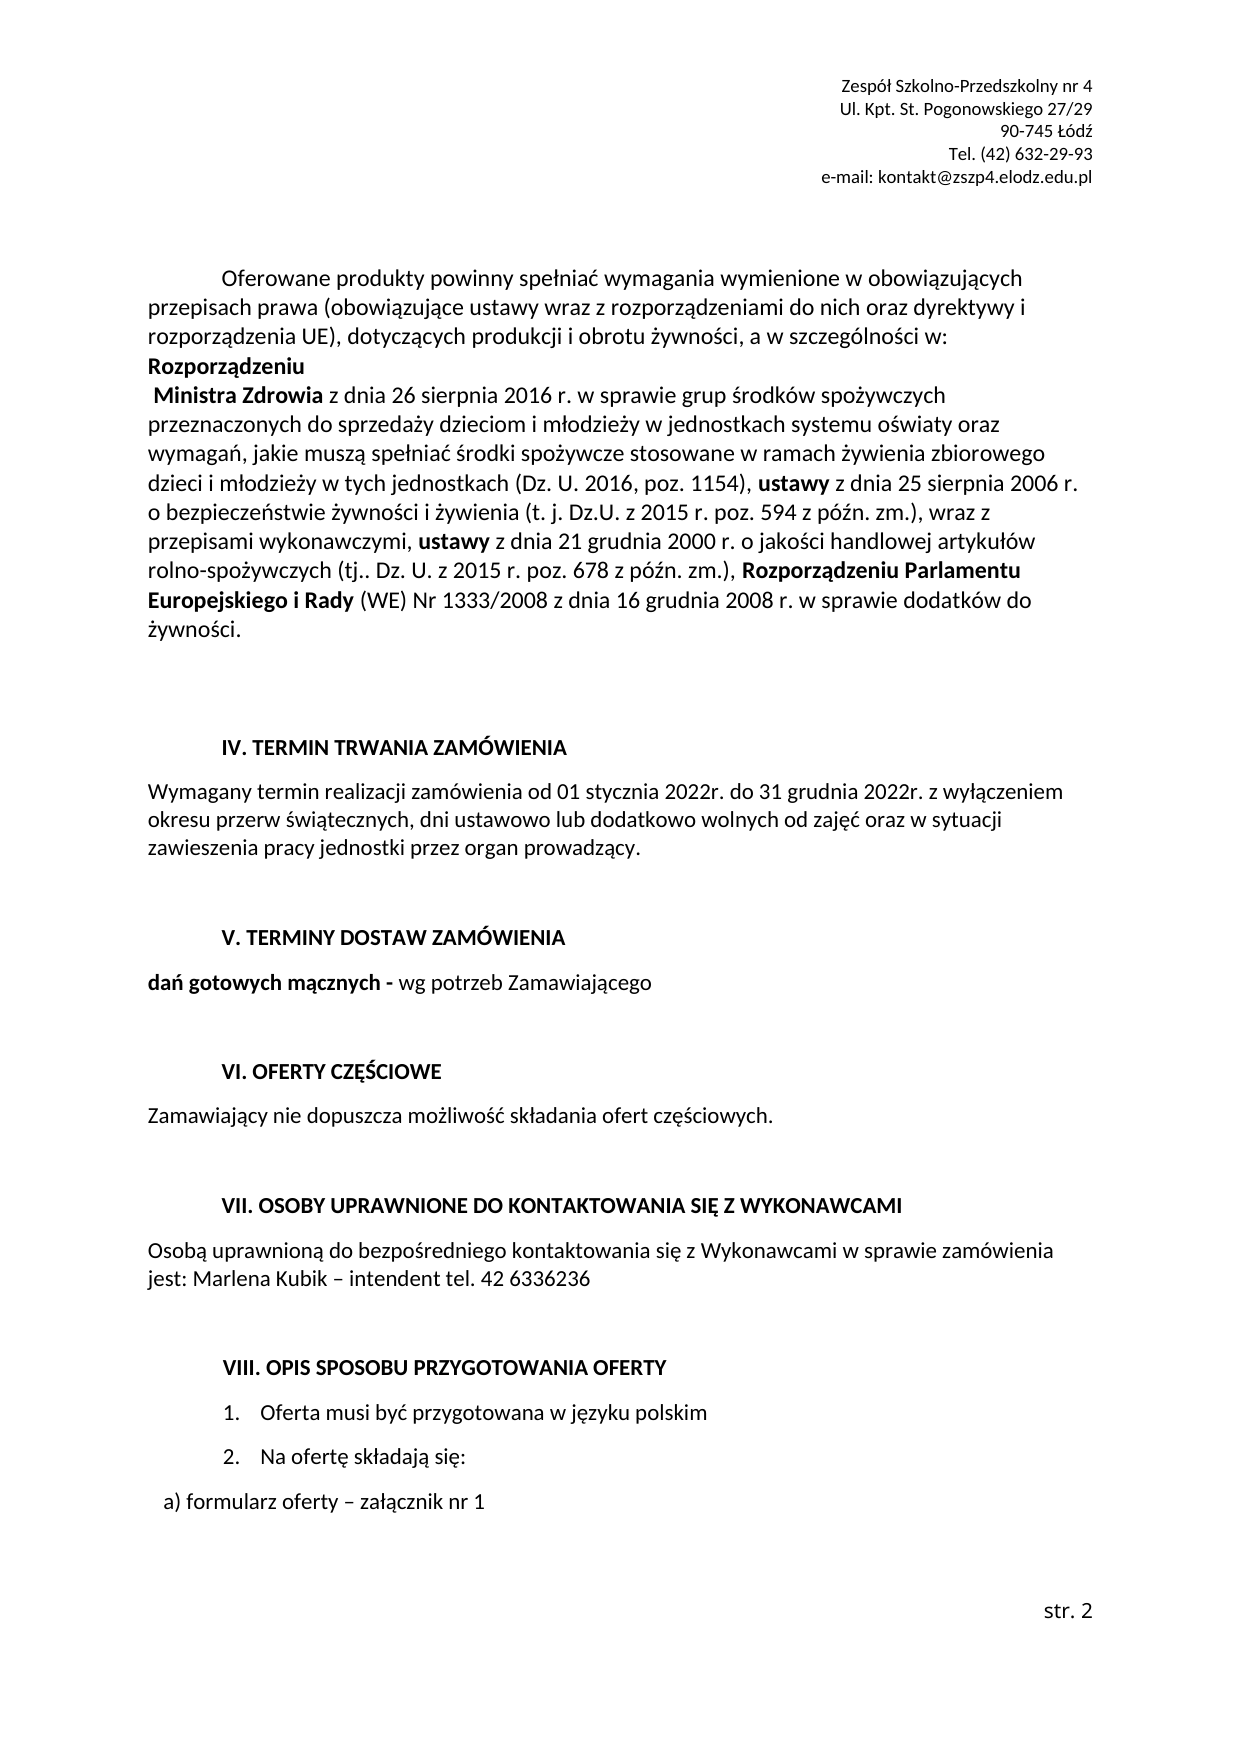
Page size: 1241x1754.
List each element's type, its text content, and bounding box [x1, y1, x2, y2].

text V. TERMINY DOSTAW ZAMÓWIENIA [148, 923, 1093, 951]
text Wymagany termin realizacji zamówienia od 01 stycznia 2022r. do 31 grudnia 2022r. z wyłączeniem okresu przerw świątecznych, dni ustawowo lub dodatkowo wolnych od zajęć oraz w sytuacji zawieszenia pracy jednostki przez organ prowadzący. [148, 777, 1093, 862]
text Osobą uprawnioną do bezpośredniego kontaktowania się z Wykonawcami w sprawie zamówienia jest: Marlena Kubik – intendent tel. 42 6336236 [148, 1236, 1093, 1292]
text IV. TERMIN TRWANIA ZAMÓWIENIA [148, 733, 1093, 761]
text dań gotowych mącznych - wg potrzeb Zamawiającego [148, 968, 1093, 996]
list Na ofertę składają się: [223, 1442, 1093, 1471]
text Oferowane produkty powinny spełniać wymagania wymienione w obowiązujących przepisach prawa (obowiązujące ustawy wraz z rozporządzeniami do nich oraz dyrektywy i rozporządzenia UE), dotyczących produkcji i obrotu żywności, a w szczególności w: Rozporządzeniu [148, 263, 1093, 380]
list VIII. OPIS SPOSOBU PRZYGOTOWANIA OFERTY [223, 1353, 1093, 1381]
text Ministra Zdrowia z dnia 26 sierpnia 2016 r. w sprawie grup środków spożywczych przeznaczonych do sprzedaży dzieciom i młodzieży w jednostkach systemu oświaty oraz wymagań, jakie muszą spełniać środki spożywcze stosowane w ramach żywienia zbiorowego dzieci i młodzieży w tych jednostkach (Dz. U. 2016, poz. 1154), ustawy z dnia 25 sierpnia 2006 r. o bezpieczeństwie żywności i żywienia (t. j. Dz.U. z 2015 r. poz. 594 z późn. zm.), wraz z przepisami wykonawczymi, ustawy z dnia 21 grudnia 2000 r. o jakości handlowej artykułów rolno-spożywczych (tj.. Dz. U. z 2015 r. poz. 678 z późn. zm.), Rozporządzeniu Parlamentu Europejskiego i Rady (WE) Nr 1333/2008 z dnia 16 grudnia 2008 r. w sprawie dodatków do żywności. [148, 380, 1093, 643]
text VI. OFERTY CZĘŚCIOWE [148, 1057, 1093, 1085]
list Oferta musi być przygotowana w języku polskim [223, 1398, 1093, 1426]
text a) formularz oferty – załącznik nr 1 [148, 1487, 1093, 1515]
text VII. OSOBY UPRAWNIONE DO KONTAKTOWANIA SIĘ Z WYKONAWCAMI [148, 1191, 1093, 1219]
text Zamawiający nie dopuszcza możliwość składania ofert częściowych. [148, 1102, 1093, 1130]
